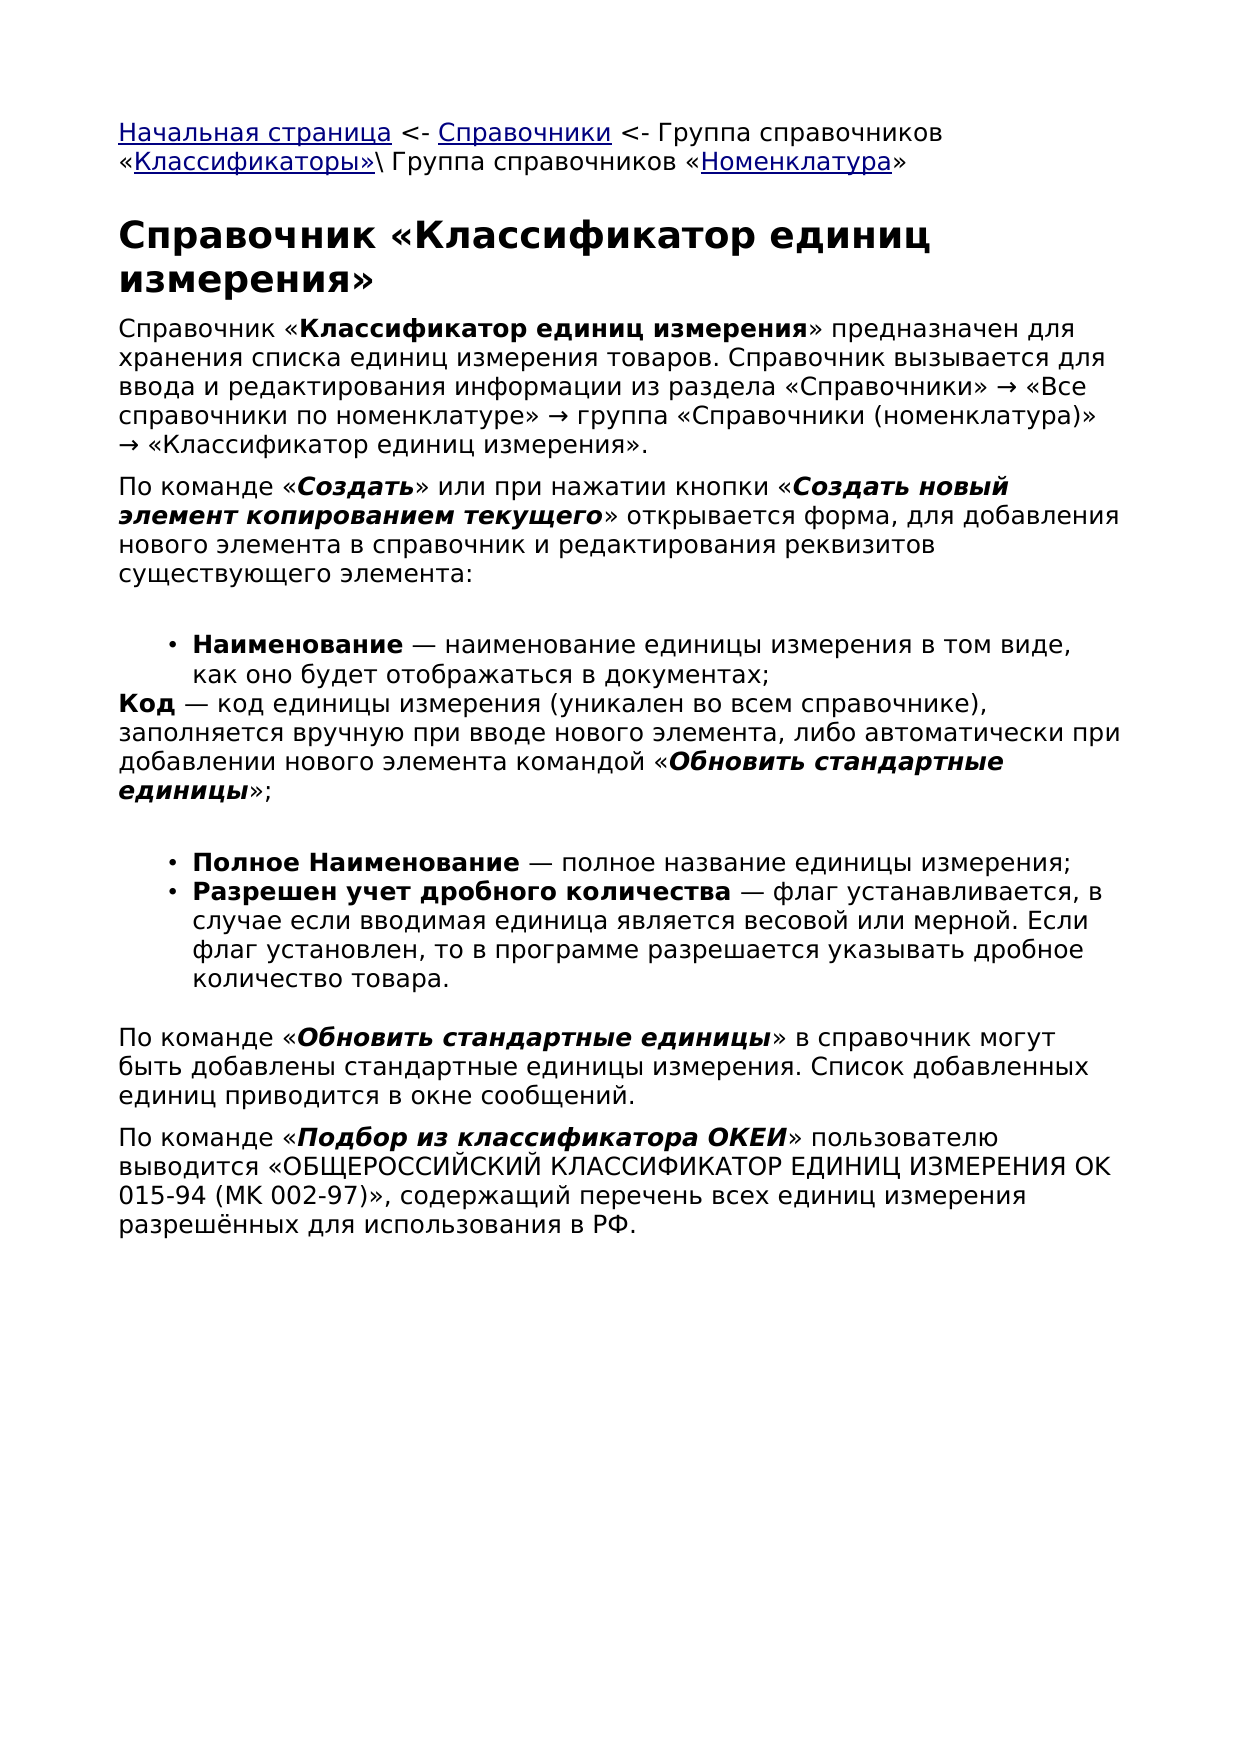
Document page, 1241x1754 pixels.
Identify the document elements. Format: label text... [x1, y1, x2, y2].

subtitle Справочник «Классификатор единиц измерения» [118, 214, 1122, 301]
text Код — код единицы измерения (уникален во всем справочнике), заполняется вручную при вводе нового элемента, либо автоматически при добавлении нового элемента командой «Обновить стандартные единицы»; [118, 689, 1122, 806]
text Начальная страница <- Справочники <- Группа справочников «Классификаторы»\ Группа справочников «Номенклатура» [118, 118, 1122, 176]
text По команде «Создать» или при нажатии кнопки «Создать новый элемент копированием текущего» открывается форма, для добавления нового элемента в справочник и редактирования реквизитов существующего элемента: [118, 472, 1122, 589]
text Справочник «Классификатор единиц измерения» предназначен для хранения списка единиц измерения товаров. Справочник вызывается для ввода и редактирования информации из раздела «Справочники» → «Все справочники по номенклатуре» → группа «Справочники (номенклатура)» → «Классификатор единиц измерения». [118, 314, 1122, 459]
text По команде «Подбор из классификатора ОКЕИ» пользователю выводится «ОБЩЕРОССИЙСКИЙ КЛАССИФИКАТОР ЕДИНИЦ ИЗМЕРЕНИЯ OK 015-94 (MK 002-97)», содержащий перечень всех единиц измерения разрешённых для использования в РФ. [118, 1123, 1122, 1240]
list Наименование — наименование единицы измерения в том виде, как оно будет отображаться в документах; [177, 631, 1122, 689]
list Полное Наименование — полное название единицы измерения; [177, 848, 1122, 877]
text По команде «Обновить стандартные единицы» в справочник могут быть добавлены стандартные единицы измерения. Список добавленных единиц приводится в окне сообщений. [118, 1023, 1122, 1111]
list Разрешен учет дробного количества — флаг устанавливается, в случае если вводимая единица является весовой или мерной. Если флаг установлен, то в программе разрешается указывать дробное количество товара. [177, 877, 1122, 993]
